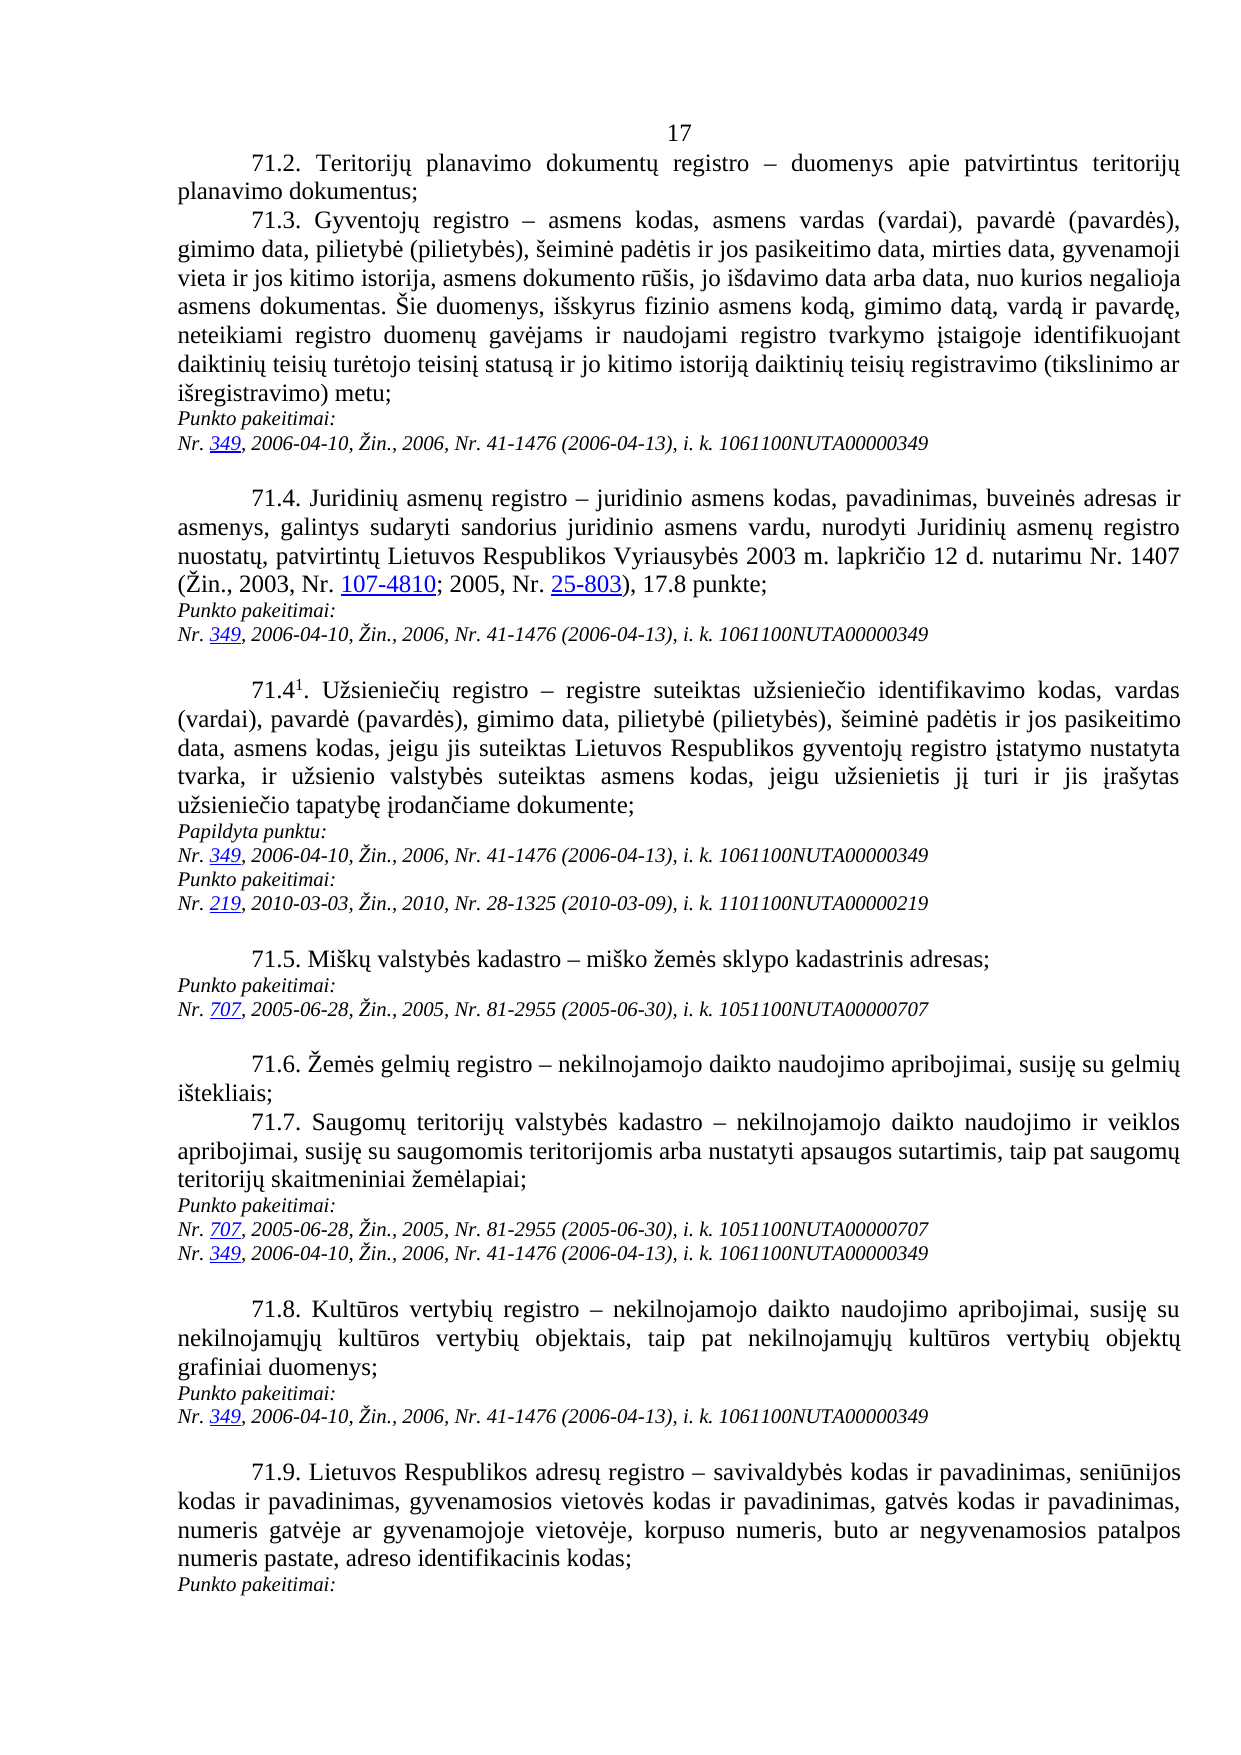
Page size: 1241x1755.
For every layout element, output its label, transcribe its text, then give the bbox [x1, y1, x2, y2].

text Punkto pakeitimai: [177, 1193, 1181, 1217]
text Nr. 349, 2006-04-10, Žin., 2006, Nr. 41-1476 (2006-04-13), i. k. 1061100NUTA00000349 [177, 843, 1181, 867]
text 71.5. Miškų valstybės kadastro – miško žemės sklypo kadastrinis adresas; [177, 944, 1181, 973]
text 71.41. Užsieniečių registro – registre suteiktas užsieniečio identifikavimo kodas, vardas (vardai), pavardė (pavardės), gimimo data, pilietybė (pilietybės), šeiminė padėtis ir jos pasikeitimo data, asmens kodas, jeigu jis suteiktas Lietuvos Respublikos gyventojų registro įstatymo nustatyta tvarka, ir užsienio valstybės suteiktas asmens kodas, jeigu užsienietis jį turi ir jis įrašytas užsieniečio tapatybę įrodančiame dokumente; [177, 675, 1181, 819]
text 71.2. Teritorijų planavimo dokumentų registro – duomenys apie patvirtintus teritorijų planavimo dokumentus; [177, 148, 1181, 205]
text 71.8. Kultūros vertybių registro – nekilnojamojo daikto naudojimo apribojimai, susiję su nekilnojamųjų kultūros vertybių objektais, taip pat nekilnojamųjų kultūros vertybių objektų grafiniai duomenys; [177, 1294, 1181, 1380]
text Punkto pakeitimai: [177, 1380, 1181, 1404]
text Nr. 349, 2006-04-10, Žin., 2006, Nr. 41-1476 (2006-04-13), i. k. 1061100NUTA00000349 [177, 1404, 1181, 1428]
text Punkto pakeitimai: [177, 973, 1181, 997]
text Punkto pakeitimai: [177, 406, 1181, 430]
text 71.3. Gyventojų registro – asmens kodas, asmens vardas (vardai), pavardė (pavardės), gimimo data, pilietybė (pilietybės), šeiminė padėtis ir jos pasikeitimo data, mirties data, gyvenamoji vieta ir jos kitimo istorija, asmens dokumento rūšis, jo išdavimo data arba data, nuo kurios negalioja asmens dokumentas. Šie duomenys, išskyrus fizinio asmens kodą, gimimo datą, vardą ir pavardę, neteikiami registro duomenų gavėjams ir naudojami registro tvarkymo įstaigoje identifikuojant daiktinių teisių turėtojo teisinį statusą ir jo kitimo istoriją daiktinių teisių registravimo (tikslinimo ar išregistravimo) metu; [177, 205, 1181, 406]
text Nr. 349, 2006-04-10, Žin., 2006, Nr. 41-1476 (2006-04-13), i. k. 1061100NUTA00000349 [177, 430, 1181, 454]
text Punkto pakeitimai: [177, 598, 1181, 622]
text Nr. 349, 2006-04-10, Žin., 2006, Nr. 41-1476 (2006-04-13), i. k. 1061100NUTA00000349 [177, 1241, 1181, 1265]
text Punkto pakeitimai: [177, 1572, 1181, 1596]
text Nr. 707, 2005-06-28, Žin., 2005, Nr. 81-2955 (2005-06-30), i. k. 1051100NUTA00000707 [177, 997, 1181, 1021]
text Punkto pakeitimai: [177, 867, 1181, 891]
text Papildyta punktu: [177, 819, 1181, 843]
text 71.4. Juridinių asmenų registro – juridinio asmens kodas, pavadinimas, buveinės adresas ir asmenys, galintys sudaryti sandorius juridinio asmens vardu, nurodyti Juridinių asmenų registro nuostatų, patvirtintų Lietuvos Respublikos Vyriausybės 2003 m. lapkričio 12 d. nutarimu Nr. 1407 (Žin., 2003, Nr. 107-4810; 2005, Nr. 25-803), 17.8 punkte; [177, 483, 1181, 598]
text 71.6. Žemės gelmių registro – nekilnojamojo daikto naudojimo apribojimai, susiję su gelmių ištekliais; [177, 1049, 1181, 1107]
text 71.9. Lietuvos Respublikos adresų registro – savivaldybės kodas ir pavadinimas, seniūnijos kodas ir pavadinimas, gyvenamosios vietovės kodas ir pavadinimas, gatvės kodas ir pavadinimas, numeris gatvėje ar gyvenamojoje vietovėje, korpuso numeris, buto ar negyvenamosios patalpos numeris pastate, adreso identifikacinis kodas; [177, 1457, 1181, 1572]
text Nr. 707, 2005-06-28, Žin., 2005, Nr. 81-2955 (2005-06-30), i. k. 1051100NUTA00000707 [177, 1217, 1181, 1241]
text 71.7. Saugomų teritorijų valstybės kadastro – nekilnojamojo daikto naudojimo ir veiklos apribojimai, susiję su saugomomis teritorijomis arba nustatyti apsaugos sutartimis, taip pat saugomų teritorijų skaitmeniniai žemėlapiai; [177, 1107, 1181, 1193]
text Nr. 349, 2006-04-10, Žin., 2006, Nr. 41-1476 (2006-04-13), i. k. 1061100NUTA00000349 [177, 622, 1181, 646]
text Nr. 219, 2010-03-03, Žin., 2010, Nr. 28-1325 (2010-03-09), i. k. 1101100NUTA00000219 [177, 891, 1181, 915]
